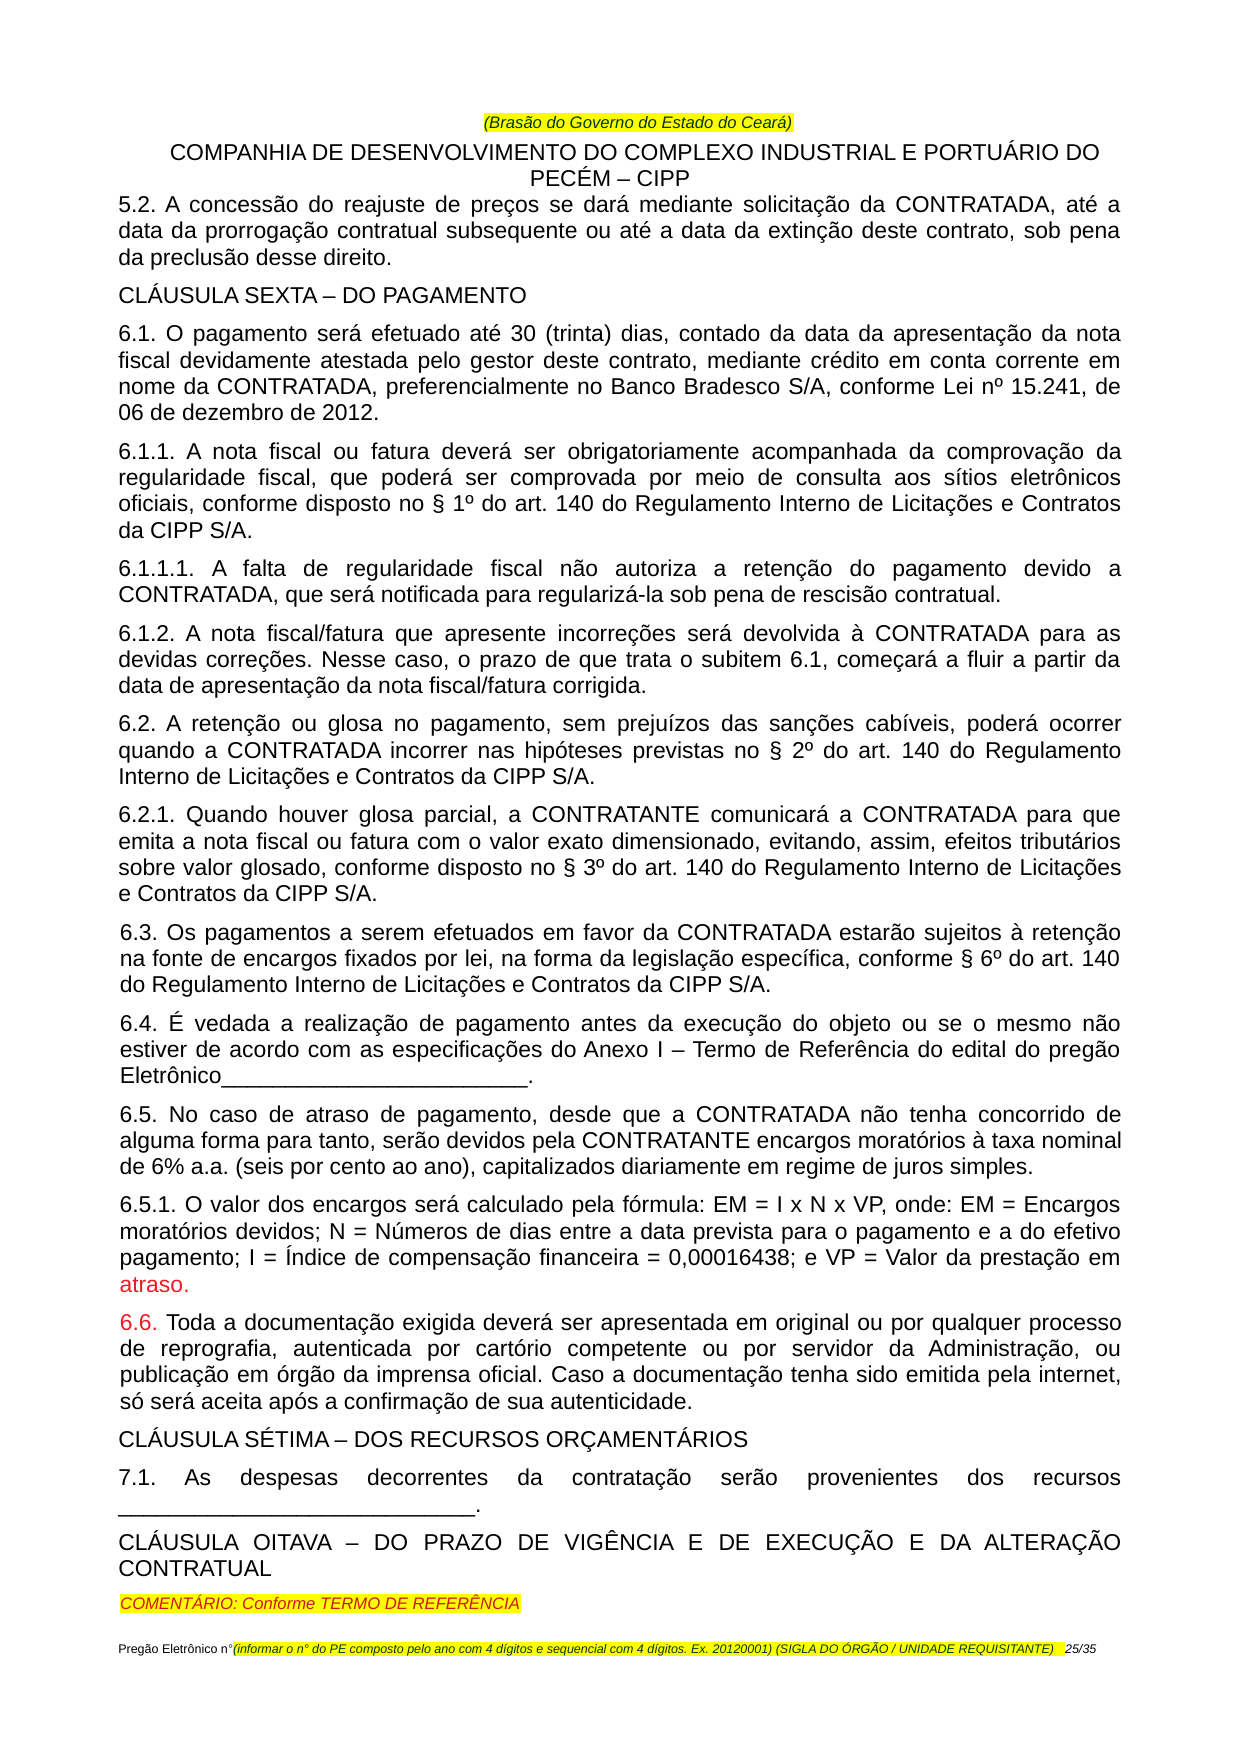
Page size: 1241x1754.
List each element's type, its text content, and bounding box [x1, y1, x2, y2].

text 6.5.1. O valor dos encargos será calculado pela fórmula: EM = I x N x VP, onde: EM = Encargos moratórios devidos; N = Números de dias entre a data prevista para o pagamento e a do efetivo pagamento; I = Índice de compensação financeira = 0,00016438; e VP = Valor da prestação em atraso. [119, 1191, 1122, 1297]
text 6.5. No caso de atraso de pagamento, desde que a CONTRATADA não tenha concorrido de alguma forma para tanto, serão devidos pela CONTRATANTE encargos moratórios à taxa nominal de 6% a.a. (seis por cento ao ano), capitalizados diariamente em regime de juros simples. [119, 1101, 1122, 1179]
text CLÁUSULA SEXTA – DO PAGAMENTO [118, 282, 1122, 308]
text 6.2. A retenção ou glosa no pagamento, sem prejuízos das sanções cabíveis, poderá ocorrer quando a CONTRATADA incorrer nas hipóteses previstas no § 2º do art. 140 do Regulamento Interno de Licitações e Contratos da CIPP S/A. [118, 710, 1122, 789]
text 6.4. É vedada a realização de pagamento antes da execução do objeto ou se o mesmo não estiver de acordo com as especificações do Anexo I – Termo de Referência do edital do pregão Eletrônico________________________. [119, 1009, 1122, 1089]
text 6.1. O pagamento será efetuado até 30 (trinta) dias, contado da data da apresentação da nota fiscal devidamente atestada pelo gestor deste contrato, mediante crédito em conta corrente em nome da CONTRATADA, preferencialmente no Banco Bradesco S/A, conforme Lei nº 15.241, de 06 de dezembro de 2012. [118, 320, 1122, 426]
text 6.2.1. Quando houver glosa parcial, a CONTRATANTE comunicará a CONTRATADA para que emita a nota fiscal ou fatura com o valor exato dimensionado, evitando, assim, efeitos tributários sobre valor glosado, conforme disposto no § 3º do art. 140 do Regulamento Interno de Licitações e Contratos da CIPP S/A. [118, 801, 1122, 907]
text CLÁUSULA OITAVA – DO PRAZO DE VIGÊNCIA E DE EXECUÇÃO E DA ALTERAÇÃO CONTRATUAL [118, 1529, 1122, 1582]
text 5.2. A concessão do reajuste de preços se dará mediante solicitação da CONTRATADA, até a data da prorrogação contratual subsequente ou até a data da extinção deste contrato, sob pena da preclusão desse direito. [118, 191, 1122, 270]
text COMENTÁRIO: Conforme TERMO DE REFERÊNCIA [120, 1593, 1122, 1613]
text CLÁUSULA SÉTIMA – DOS RECURSOS ORÇAMENTÁRIOS [118, 1426, 1122, 1452]
text 6.6. Toda a documentação exigida deverá ser apresentada em original ou por qualquer processo de reprografia, autenticada por cartório competente ou por servidor da Administração, ou publicação em órgão da imprensa oficial. Caso a documentação tenha sido emitida pela internet, só será aceita após a confirmação de sua autenticidade. [119, 1309, 1122, 1414]
text 6.1.1.1. A falta de regularidade fiscal não autoriza a retenção do pagamento devido a CONTRATADA, que será notificada para regularizá-la sob pena de rescisão contratual. [118, 555, 1122, 608]
text 6.1.2. A nota fiscal/fatura que apresente incorreções será devolvida à CONTRATADA para as devidas correções. Nesse caso, o prazo de que trata o subitem 6.1, começará a fluir a partir da data de apresentação da nota fiscal/fatura corrigida. [118, 619, 1122, 698]
text 7.1. As despesas decorrentes da contratação serão provenientes dos recursos ____________________________. [118, 1464, 1122, 1517]
text 6.1.1. A nota fiscal ou fatura deverá ser obrigatoriamente acompanhada da comprovação da regularidade fiscal, que poderá ser comprovada por meio de consulta aos sítios eletrônicos oficiais, conforme disposto no § 1º do art. 140 do Regulamento Interno de Licitações e Contratos da CIPP S/A. [118, 438, 1122, 543]
text 6.3. Os pagamentos a serem efetuados em favor da CONTRATADA estarão sujeitos à retenção na fonte de encargos fixados por lei, na forma da legislação específica, conforme § 6º do art. 140 do Regulamento Interno de Licitações e Contratos da CIPP S/A. [119, 919, 1122, 998]
